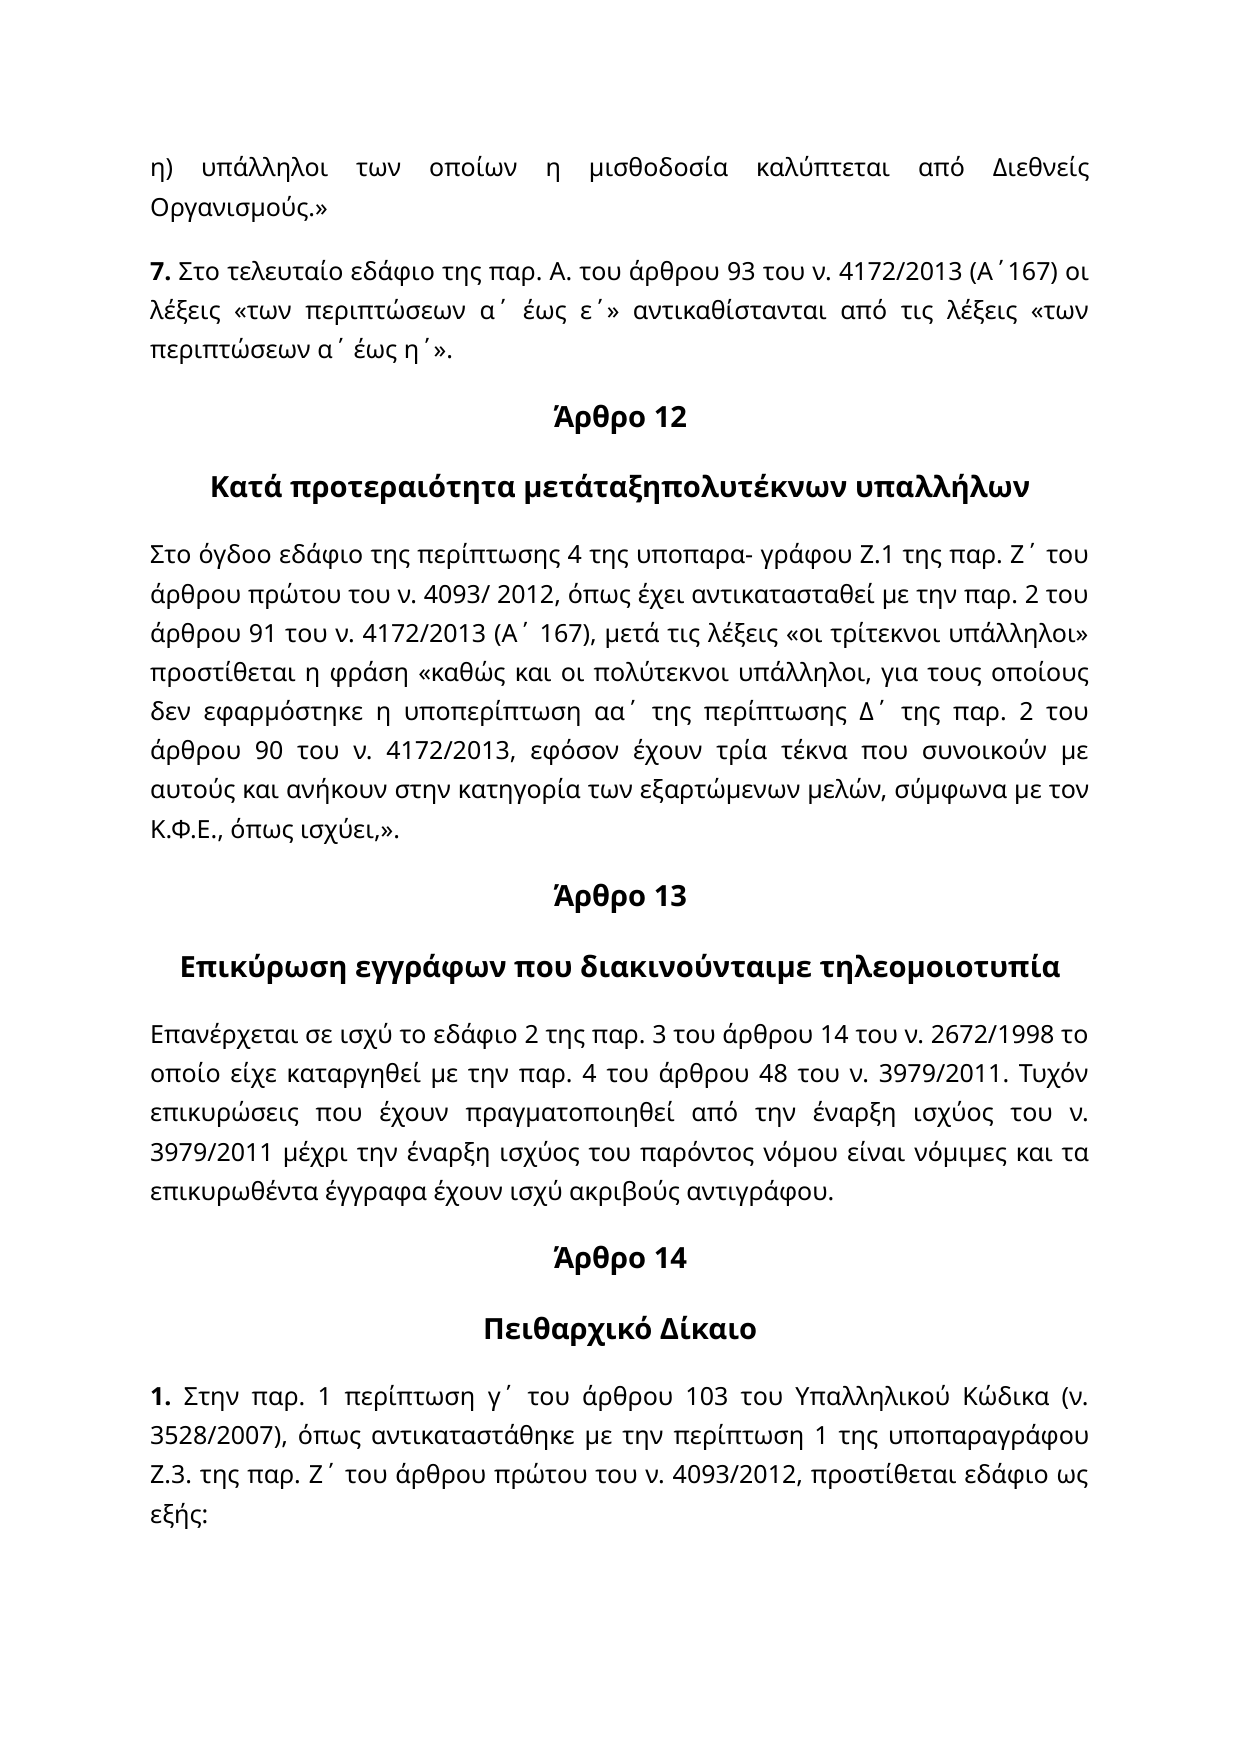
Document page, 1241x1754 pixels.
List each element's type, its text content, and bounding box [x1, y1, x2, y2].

subtitle Άρθρο 12 [150, 396, 1090, 436]
subtitle Κατά προτεραιότητα μετάταξηπολυτέκνων υπαλλήλων [150, 466, 1090, 506]
subtitle Πειθαρχικό Δίκαιο [150, 1308, 1090, 1348]
text 1. Στην παρ. 1 περίπτωση γ΄ του άρθρου 103 του Υπαλληλικού Κώδικα (ν. 3528/2007), όπως αντικαταστάθηκε με την περίπτωση 1 της υποπαραγράφου Ζ.3. της παρ. Ζ΄ του άρθρου πρώτου του ν. 4093/2012, προστίθεται εδάφιο ως εξής: [150, 1379, 1090, 1530]
text η) υπάλληλοι των οποίων η μισθοδοσία καλύπτεται από Διεθνείς Οργανισμούς.» [150, 150, 1090, 223]
subtitle Άρθρο 13 [150, 875, 1090, 915]
subtitle Άρθρο 14 [150, 1237, 1090, 1277]
text Επανέρχεται σε ισχύ το εδάφιο 2 της παρ. 3 του άρθρου 14 του ν. 2672/1998 το οποίο είχε καταργηθεί με την παρ. 4 του άρθρου 48 του ν. 3979/2011. Τυχόν επικυρώσεις που έχουν πραγματοποιηθεί από την έναρξη ισχύος του ν. 3979/2011 μέχρι την έναρξη ισχύος του παρόντος νόμου είναι νόμιμες και τα επικυρωθέντα έγγραφα έχουν ισχύ ακριβούς αντιγράφου. [150, 1017, 1090, 1207]
subtitle Επικύρωση εγγράφων που διακινούνταιμε τηλεομοιοτυπία [150, 946, 1090, 986]
text Στο όγδοο εδάφιο της περίπτωσης 4 της υποπαρα- γράφου Ζ.1 της παρ. Ζ΄ του άρθρου πρώτου του ν. 4093/ 2012, όπως έχει αντικατασταθεί με την παρ. 2 του άρθρου 91 του ν. 4172/2013 (Α΄ 167), μετά τις λέξεις «οι τρίτεκνοι υπάλληλοι» προστίθεται η φράση «καθώς και οι πολύτεκνοι υπάλληλοι, για τους οποίους δεν εφαρμόστηκε η υποπερίπτωση αα΄ της περίπτωσης Δ΄ της παρ. 2 του άρθρου 90 του ν. 4172/2013, εφόσον έχουν τρία τέκνα που συνοικούν με αυτούς και ανήκουν στην κατηγορία των εξαρτώμενων μελών, σύμφωνα με τον Κ.Φ.Ε., όπως ισχύει,». [150, 537, 1090, 845]
text 7. Στο τελευταίο εδάφιο της παρ. Α. του άρθρου 93 του ν. 4172/2013 (Α΄167) οι λέξεις «των περιπτώσεων α΄ έως ε΄» αντικαθίστανται από τις λέξεις «των περιπτώσεων α΄ έως η΄». [150, 253, 1090, 366]
